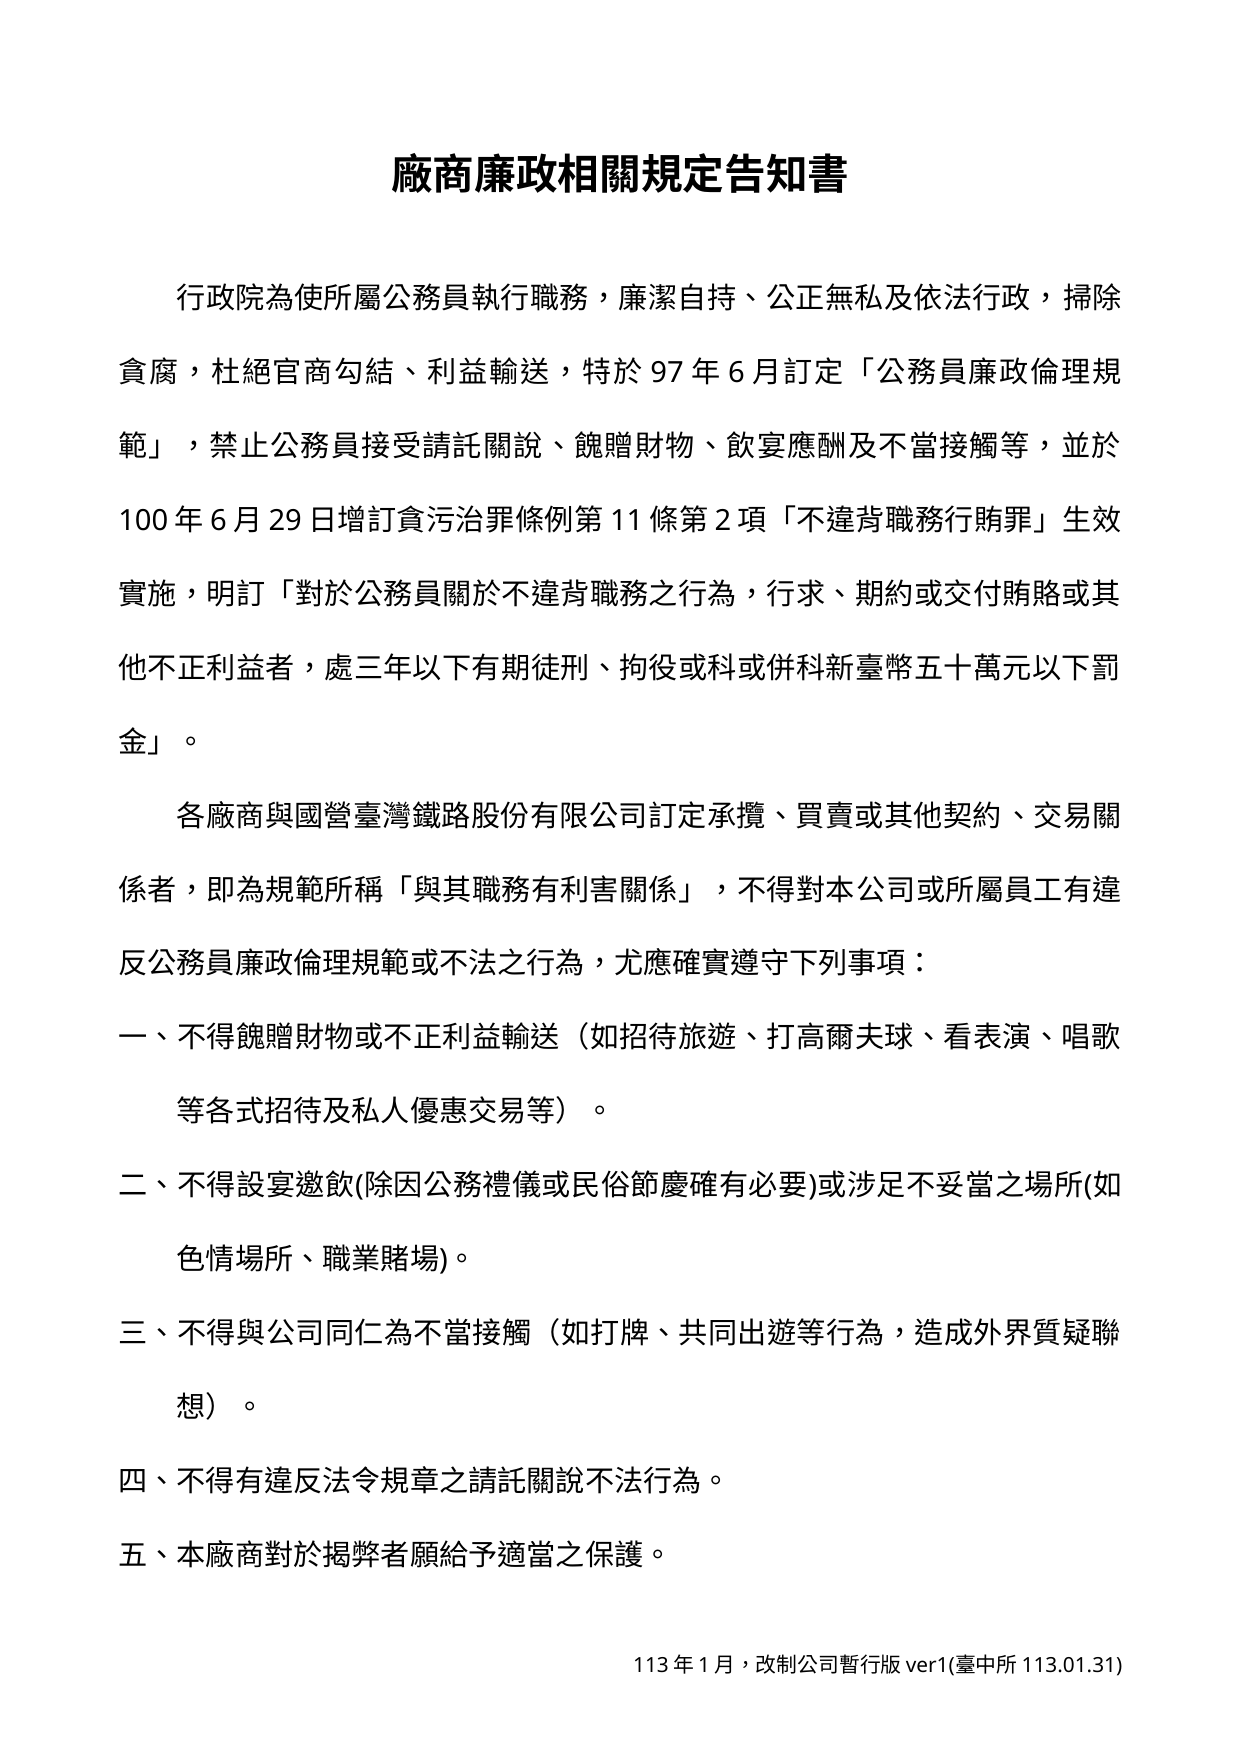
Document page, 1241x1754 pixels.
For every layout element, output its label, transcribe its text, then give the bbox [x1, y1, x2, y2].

text 行政院為使所屬公務員執行職務，廉潔自持、公正無私及依法行政，掃除貪腐，杜絕官商勾結、利益輸送，特於97年6月訂定「公務員廉政倫理規範」，禁止公務員接受請託關說、餽贈財物、飲宴應酬及不當接觸等，並於100年6月29日增訂貪污治罪條例第11條第2項「不違背職務行賄罪」生效實施，明訂「對於公務員關於不違背職務之行為，行求、期約或交付賄賂或其他不正利益者，處三年以下有期徒刑、拘役或科或併科新臺幣五十萬元以下罰金」。 [118, 259, 1122, 776]
text 廠商廉政相關規定告知書 [118, 135, 1122, 209]
text 三、不得與公司同仁為不當接觸（如打牌、共同出遊等行為，造成外界質疑聯想）。 [118, 1294, 1122, 1442]
text 五、本廠商對於揭弊者願給予適當之保護。 [118, 1516, 1122, 1590]
text 各廠商與國營臺灣鐵路股份有限公司訂定承攬、買賣或其他契約、交易關係者，即為規範所稱「與其職務有利害關係」，不得對本公司或所屬員工有違反公務員廉政倫理規範或不法之行為，尤應確實遵守下列事項： [118, 776, 1122, 998]
text 一、不得餽贈財物或不正利益輸送（如招待旅遊、打高爾夫球、看表演、唱歌等各式招待及私人優惠交易等）。 [118, 998, 1122, 1146]
text 四、不得有違反法令規章之請託關說不法行為。 [118, 1442, 1122, 1516]
text 二、不得設宴邀飲(除因公務禮儀或民俗節慶確有必要)或涉足不妥當之場所(如色情場所、職業賭場)。 [118, 1146, 1122, 1294]
